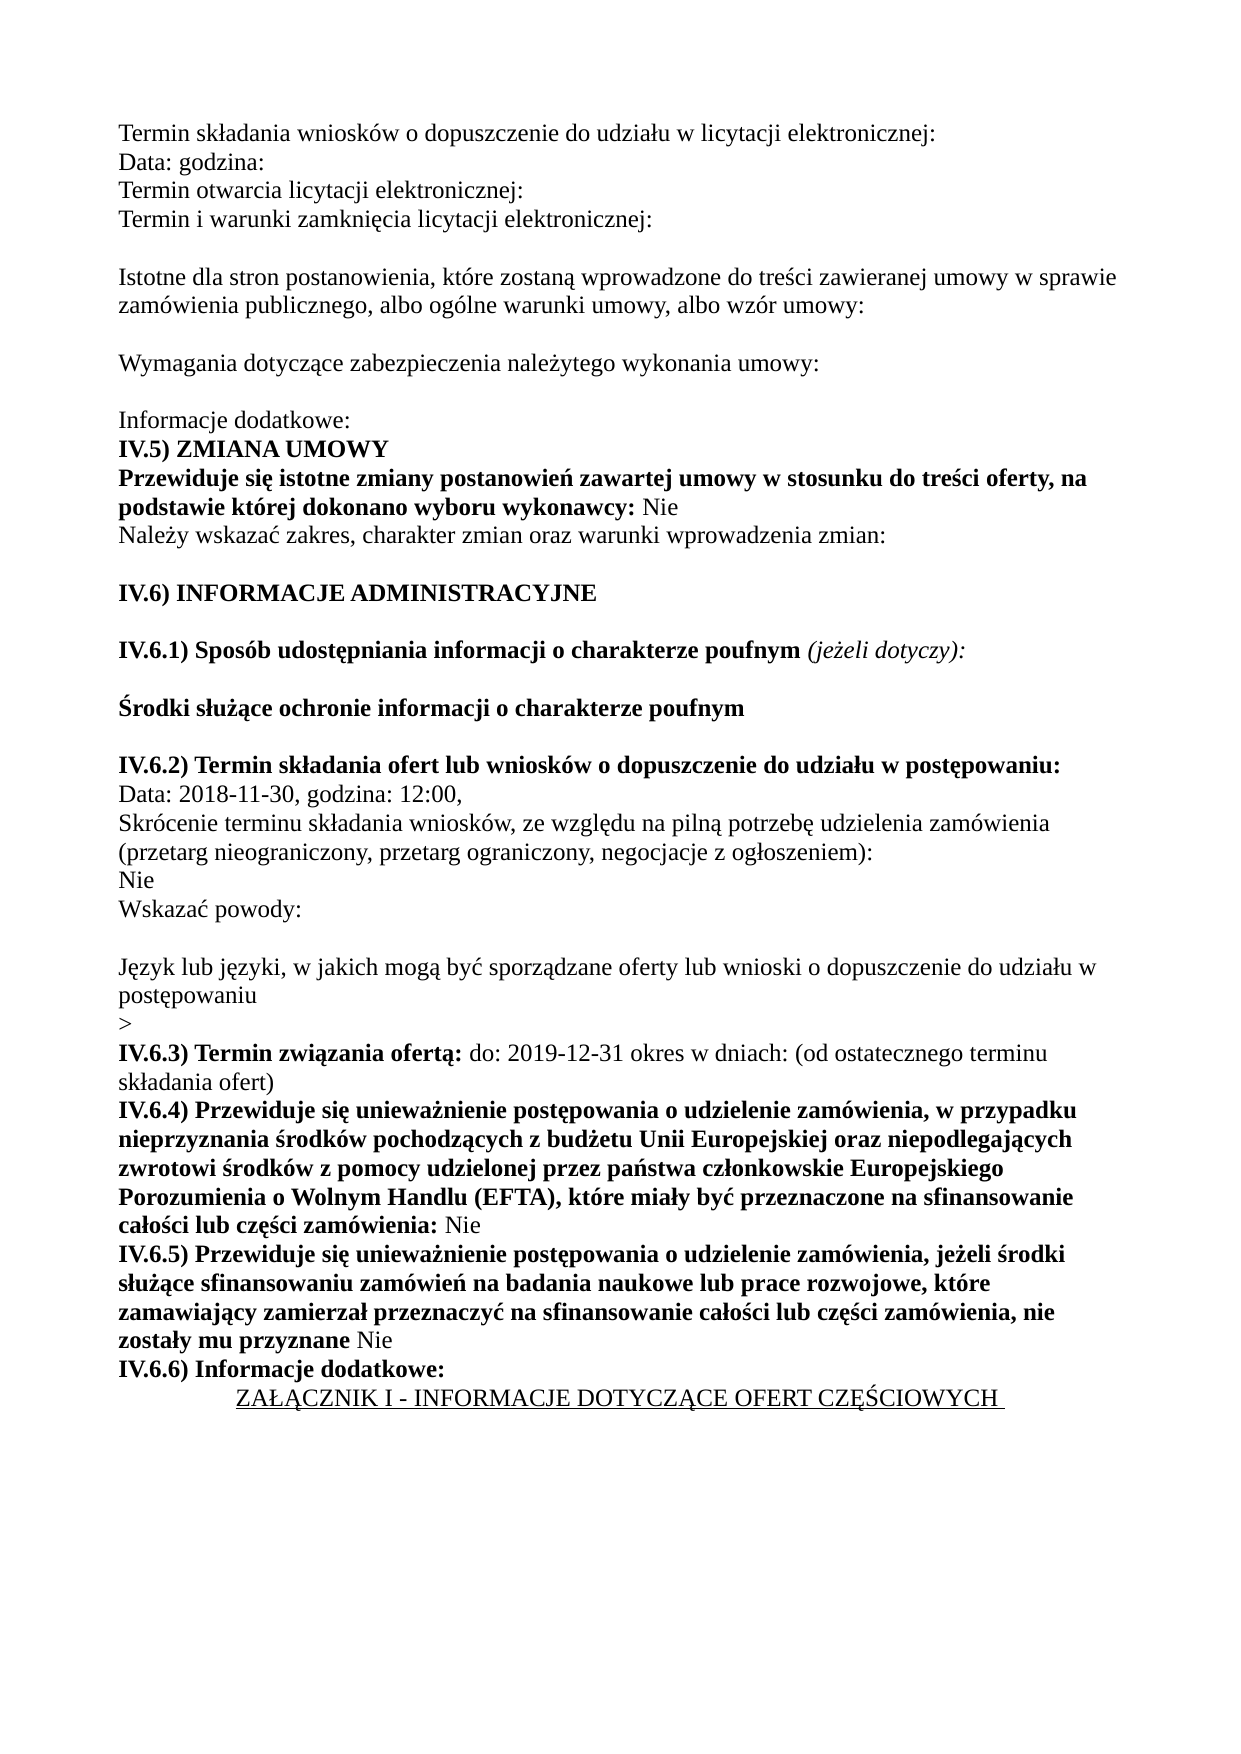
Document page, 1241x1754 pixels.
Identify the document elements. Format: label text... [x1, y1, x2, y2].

text IV.5) ZMIANA UMOWY Przewiduje się istotne zmiany postanowień zawartej umowy w stosunku do treści oferty, na podstawie której dokonano wyboru wykonawcy: Nie Należy wskazać zakres, charakter zmian oraz warunki wprowadzenia zmian: IV.6) INFORMACJE ADMINISTRACYJNE IV.6.1) Sposób udostępniania informacji o charakterze poufnym (jeżeli dotyczy): Środki służące ochronie informacji o charakterze poufnym IV.6.2) Termin składania ofert lub wniosków o dopuszczenie do udziału w postępowaniu: Data: 2018-11-30, godzina: 12:00, Skrócenie terminu składania wniosków, ze względu na pilną potrzebę udzielenia zamówienia (przetarg nieograniczony, przetarg ograniczony, negocjacje z ogłoszeniem): Nie Wskazać powody: Język lub języki, w jakich mogą być sporządzane oferty lub wnioski o dopuszczenie do udziału w postępowaniu > IV.6.3) Termin związania ofertą: do: 2019-12-31 okres w dniach: (od ostatecznego terminu składania ofert) IV.6.4) Przewiduje się unieważnienie postępowania o udzielenie zamówienia, w przypadku nieprzyznania środków pochodzących z budżetu Unii Europejskiej oraz niepodlegających zwrotowi środków z pomocy udzielonej przez państwa członkowskie Europejskiego Porozumienia o Wolnym Handlu (EFTA), które miały być przeznaczone na sfinansowanie całości lub części zamówienia: Nie IV.6.5) Przewiduje się unieważnienie postępowania o udzielenie zamówienia, jeżeli środki służące sfinansowaniu zamówień na badania naukowe lub prace rozwojowe, które zamawiający zamierzał przeznaczyć na sfinansowanie całości lub części zamówienia, nie zostały mu przyznane Nie IV.6.6) Informacje dodatkowe: [118, 434, 1122, 1383]
text Istotne dla stron postanowienia, które zostaną wprowadzone do treści zawieranej umowy w sprawie zamówienia publicznego, albo ogólne warunki umowy, albo wzór umowy: [118, 233, 1122, 319]
text Wymagania dotyczące zabezpieczenia należytego wykonania umowy: [118, 319, 1122, 377]
text Informacje dodatkowe: [118, 377, 1122, 434]
text Termin składania wniosków o dopuszczenie do udziału w licytacji elektronicznej: Data: godzina: Termin otwarcia licytacji elektronicznej: [118, 118, 1122, 204]
table_header [118, 1552, 136, 1562]
text Termin i warunki zamknięcia licytacji elektronicznej: [118, 204, 1122, 233]
text ZAŁĄCZNIK I - INFORMACJE DOTYCZĄCE OFERT CZĘŚCIOWYCH [118, 1383, 1122, 1412]
